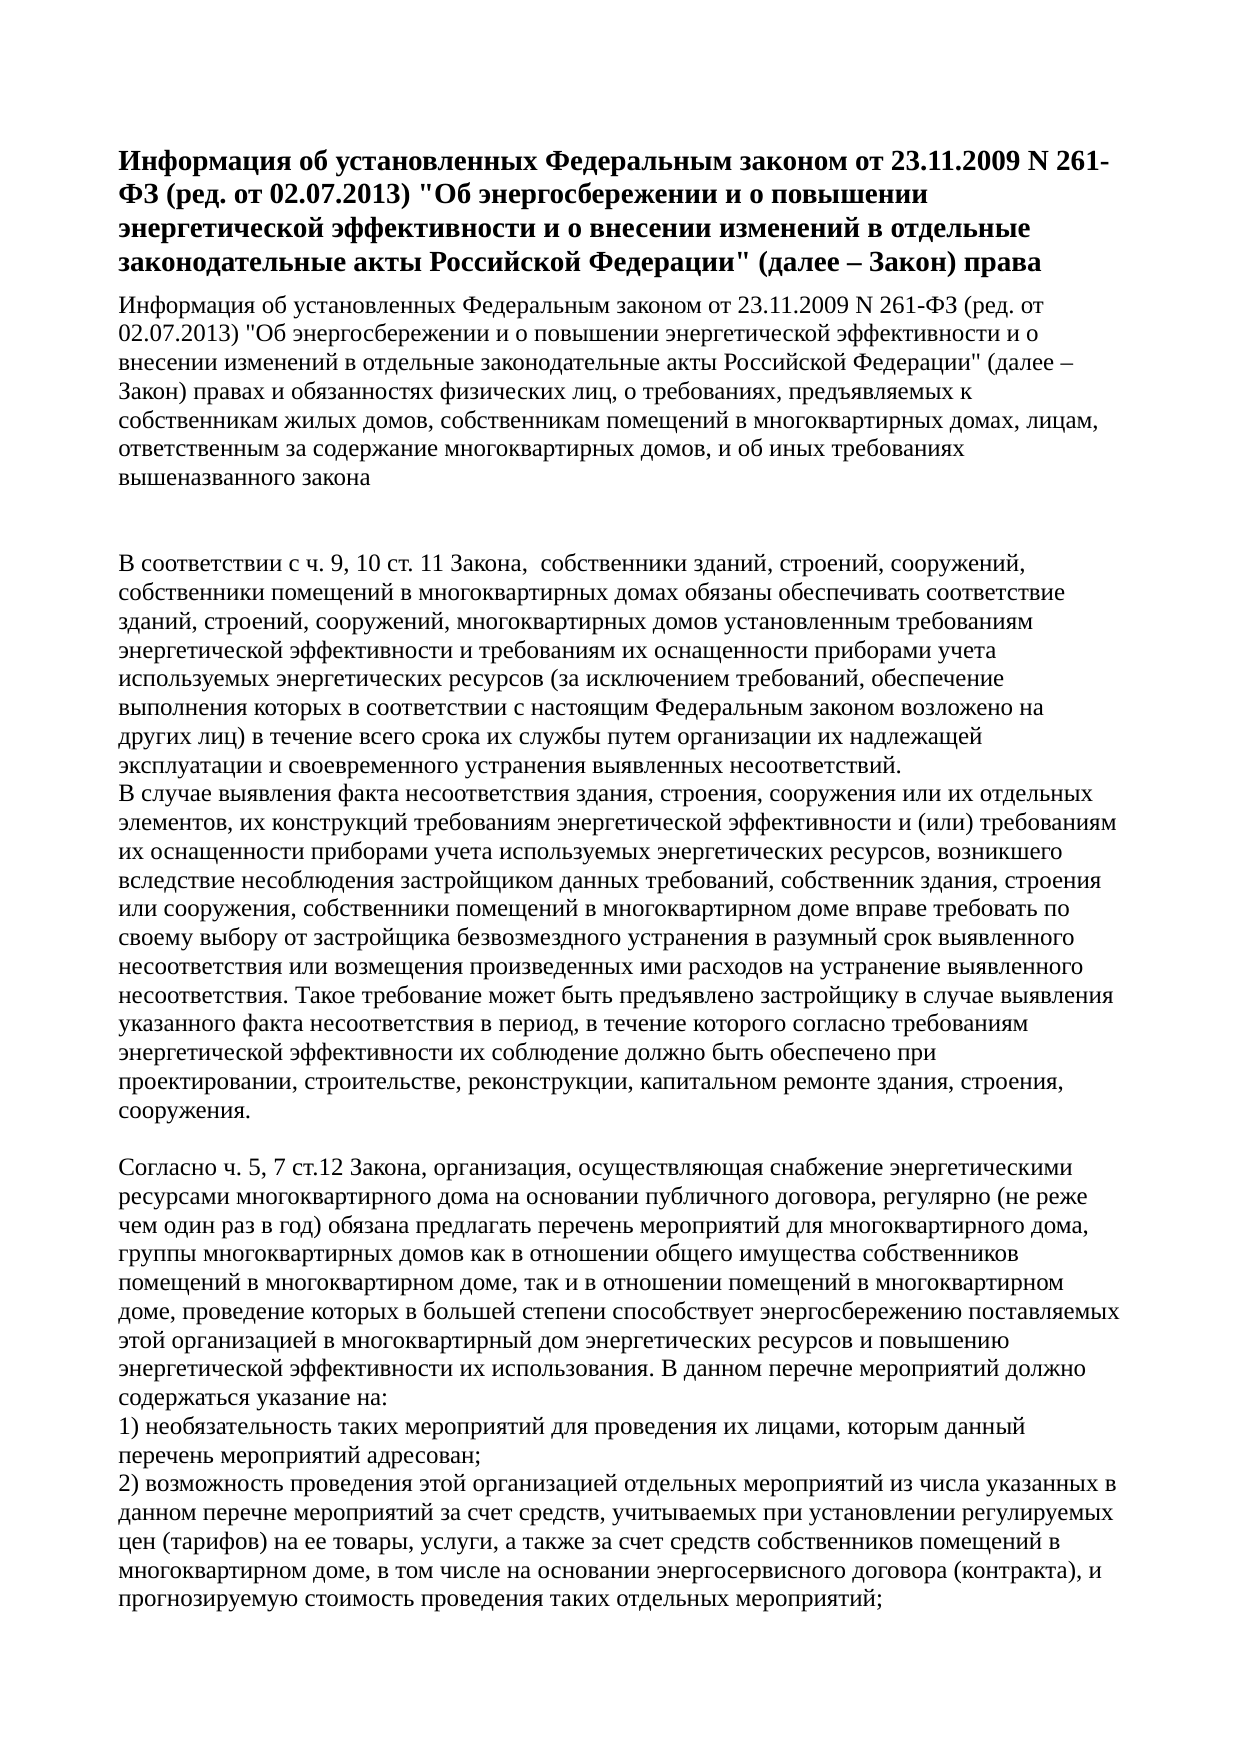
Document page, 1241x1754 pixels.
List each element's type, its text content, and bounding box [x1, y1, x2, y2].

text 1) необязательность таких мероприятий для проведения их лицами, которым данный перечень мероприятий адресован; [118, 1411, 1122, 1468]
subtitle Информация об установленных Федеральным законом от 23.11.2009 N 261-ФЗ (ред. от 02.07.2013) "Об энергосбережении и о повышении энергетической эффективности и о внесении изменений в отдельные законодательные акты Российской Федерации" (далее – Закон) права [118, 143, 1122, 277]
text Согласно ч. 5, 7 ст.12 Закона, организация, осуществляющая снабжение энергетическими ресурсами многоквартирного дома на основании публичного договора, регулярно (не реже чем один раз в год) обязана предлагать перечень мероприятий для многоквартирного дома, группы многоквартирных домов как в отношении общего имущества собственников помещений в многоквартирном доме, так и в отношении помещений в многоквартирном доме, проведение которых в большей степени способствует энергосбережению поставляемых этой организацией в многоквартирный дом энергетических ресурсов и повышению энергетической эффективности их использования. В данном перечне мероприятий должно содержаться указание на: [118, 1152, 1122, 1411]
text Информация об установленных Федеральным законом от 23.11.2009 N 261-ФЗ (ред. от 02.07.2013) "Об энергосбережении и о повышении энергетической эффективности и о внесении изменений в отдельные законодательные акты Российской Федерации" (далее – Закон) правах и обязанностях физических лиц, о требованиях, предъявляемых к собственникам жилых домов, собственникам помещений в многоквартирных домах, лицам, ответственным за содержание многоквартирных домов, и об иных требованиях вышеназванного закона [118, 290, 1122, 491]
text В соответствии с ч. 9, 10 ст. 11 Закона, собственники зданий, строений, сооружений, собственники помещений в многоквартирных домах обязаны обеспечивать соответствие зданий, строений, сооружений, многоквартирных домов установленным требованиям энергетической эффективности и требованиям их оснащенности приборами учета используемых энергетических ресурсов (за исключением требований, обеспечение выполнения которых в соответствии с настоящим Федеральным законом возложено на других лиц) в течение всего срока их службы путем организации их надлежащей эксплуатации и своевременного устранения выявленных несоответствий. [118, 548, 1122, 778]
text 2) возможность проведения этой организацией отдельных мероприятий из числа указанных в данном перечне мероприятий за счет средств, учитываемых при установлении регулируемых цен (тарифов) на ее товары, услуги, а также за счет средств собственников помещений в многоквартирном доме, в том числе на основании энергосервисного договора (контракта), и прогнозируемую стоимость проведения таких отдельных мероприятий; [118, 1468, 1122, 1612]
text В случае выявления факта несоответствия здания, строения, сооружения или их отдельных элементов, их конструкций требованиям энергетической эффективности и (или) требованиям их оснащенности приборами учета используемых энергетических ресурсов, возникшего вследствие несоблюдения застройщиком данных требований, собственник здания, строения или сооружения, собственники помещений в многоквартирном доме вправе требовать по своему выбору от застройщика безвозмездного устранения в разумный срок выявленного несоответствия или возмещения произведенных ими расходов на устранение выявленного несоответствия. Такое требование может быть предъявлено застройщику в случае выявления указанного факта несоответствия в период, в течение которого согласно требованиям энергетической эффективности их соблюдение должно быть обеспечено при проектировании, строительстве, реконструкции, капитальном ремонте здания, строения, сооружения. [118, 778, 1122, 1123]
